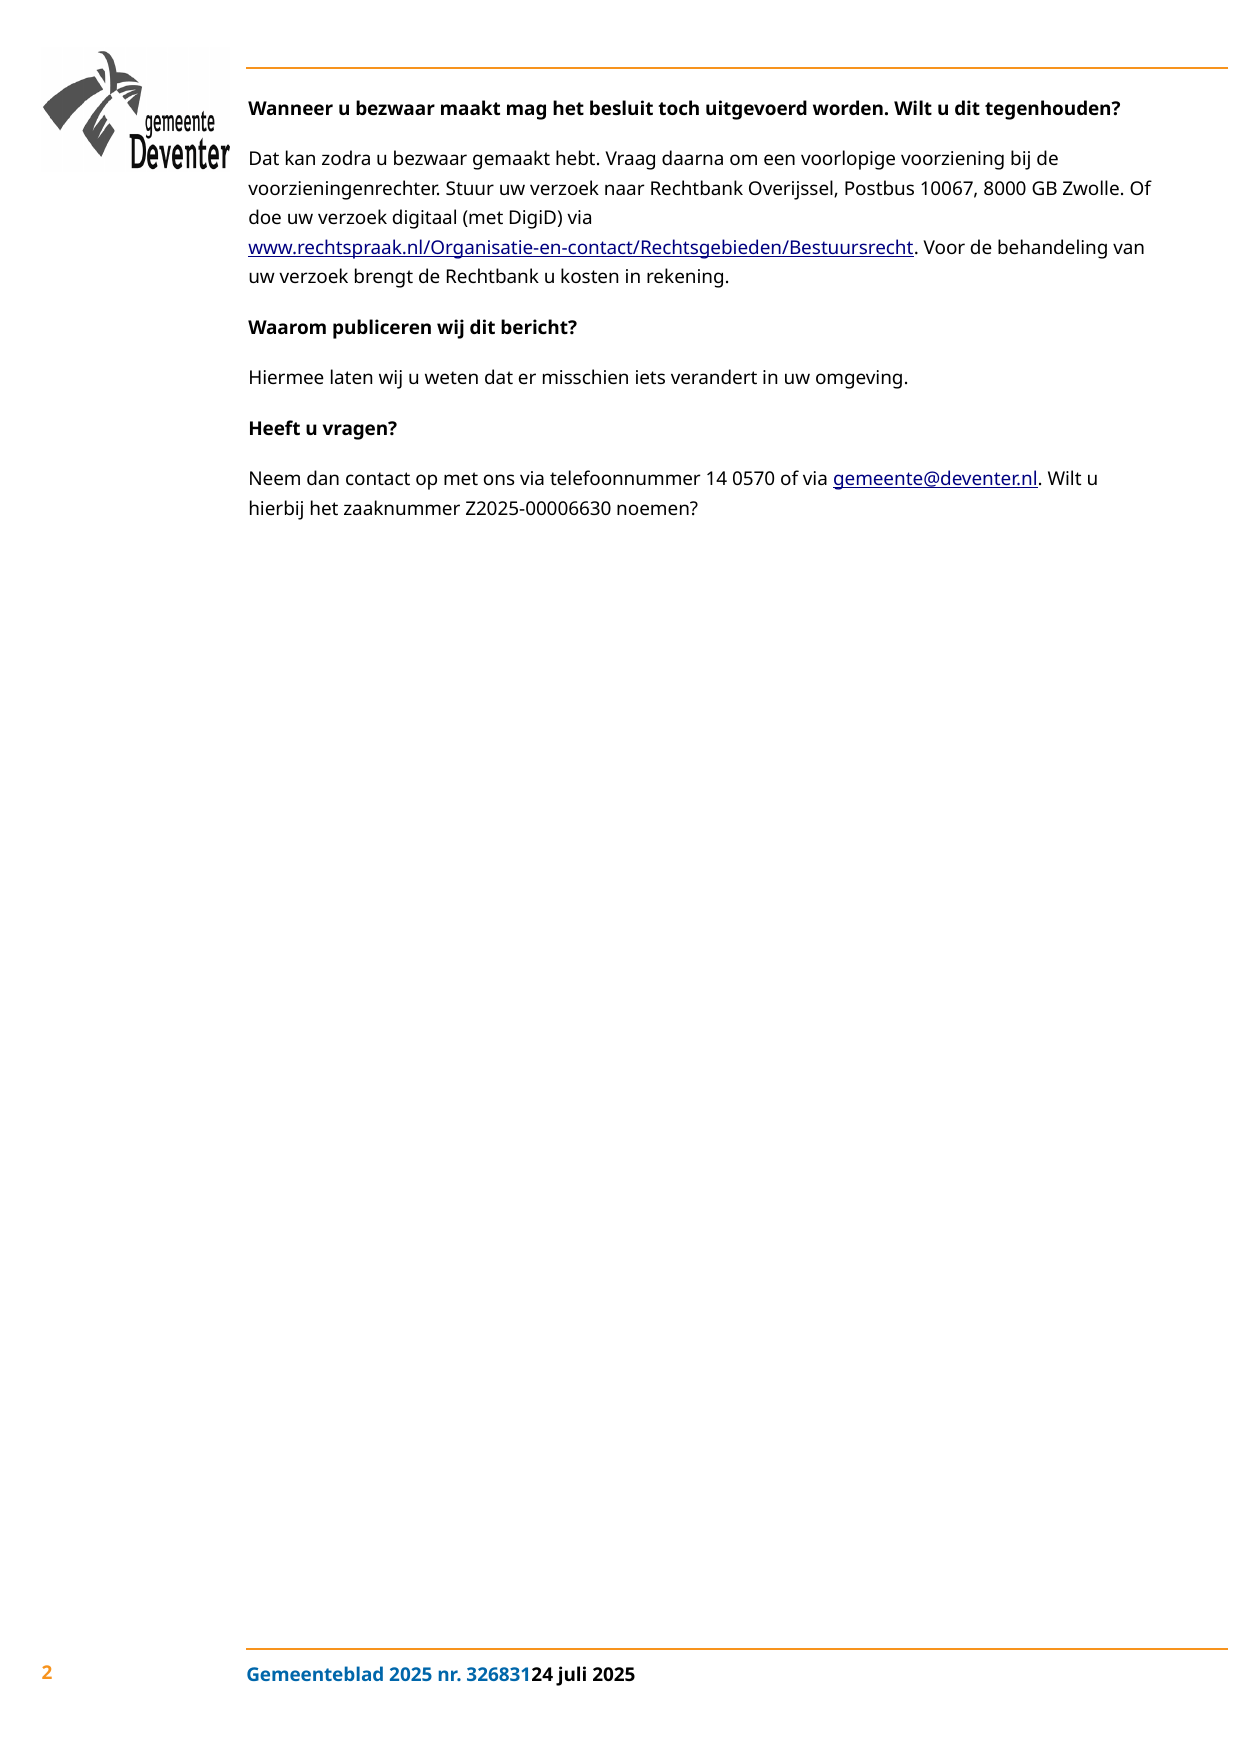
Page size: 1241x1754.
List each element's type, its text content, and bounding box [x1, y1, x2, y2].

text Hiermee laten wij u weten dat er misschien iets verandert in uw omgeving. [248, 364, 1152, 390]
text Dat kan zodra u bezwaar gemaakt hebt. Vraag daarna om een voorlopige voorziening bij de voorzieningenrechter. Stuur uw verzoek naar Rechtbank Overijssel, Postbus 10067, 8000 GB Zwolle. Of doe uw verzoek digitaal (met DigiD) via www.rechtspraak.nl/Organisatie-en-contact/Rechtsgebieden/Bestuursrecht. Voor de behandeling van uw verzoek brengt de Rechtbank u kosten in rekening. [248, 145, 1152, 289]
text Heeft u vragen? [248, 415, 1152, 441]
text Neem dan contact op met ons via telefoonnummer 14 0570 of via gemeente@deventer.nl. Wilt u hierbij het zaaknummer Z2025-00006630 noemen? [248, 465, 1152, 521]
text Wanneer u bezwaar maakt mag het besluit toch uitgevoerd worden. Wilt u dit tegenhouden? [248, 95, 1152, 121]
text Waarom publiceren wij dit bericht? [248, 314, 1152, 340]
picture [41, 47, 231, 172]
